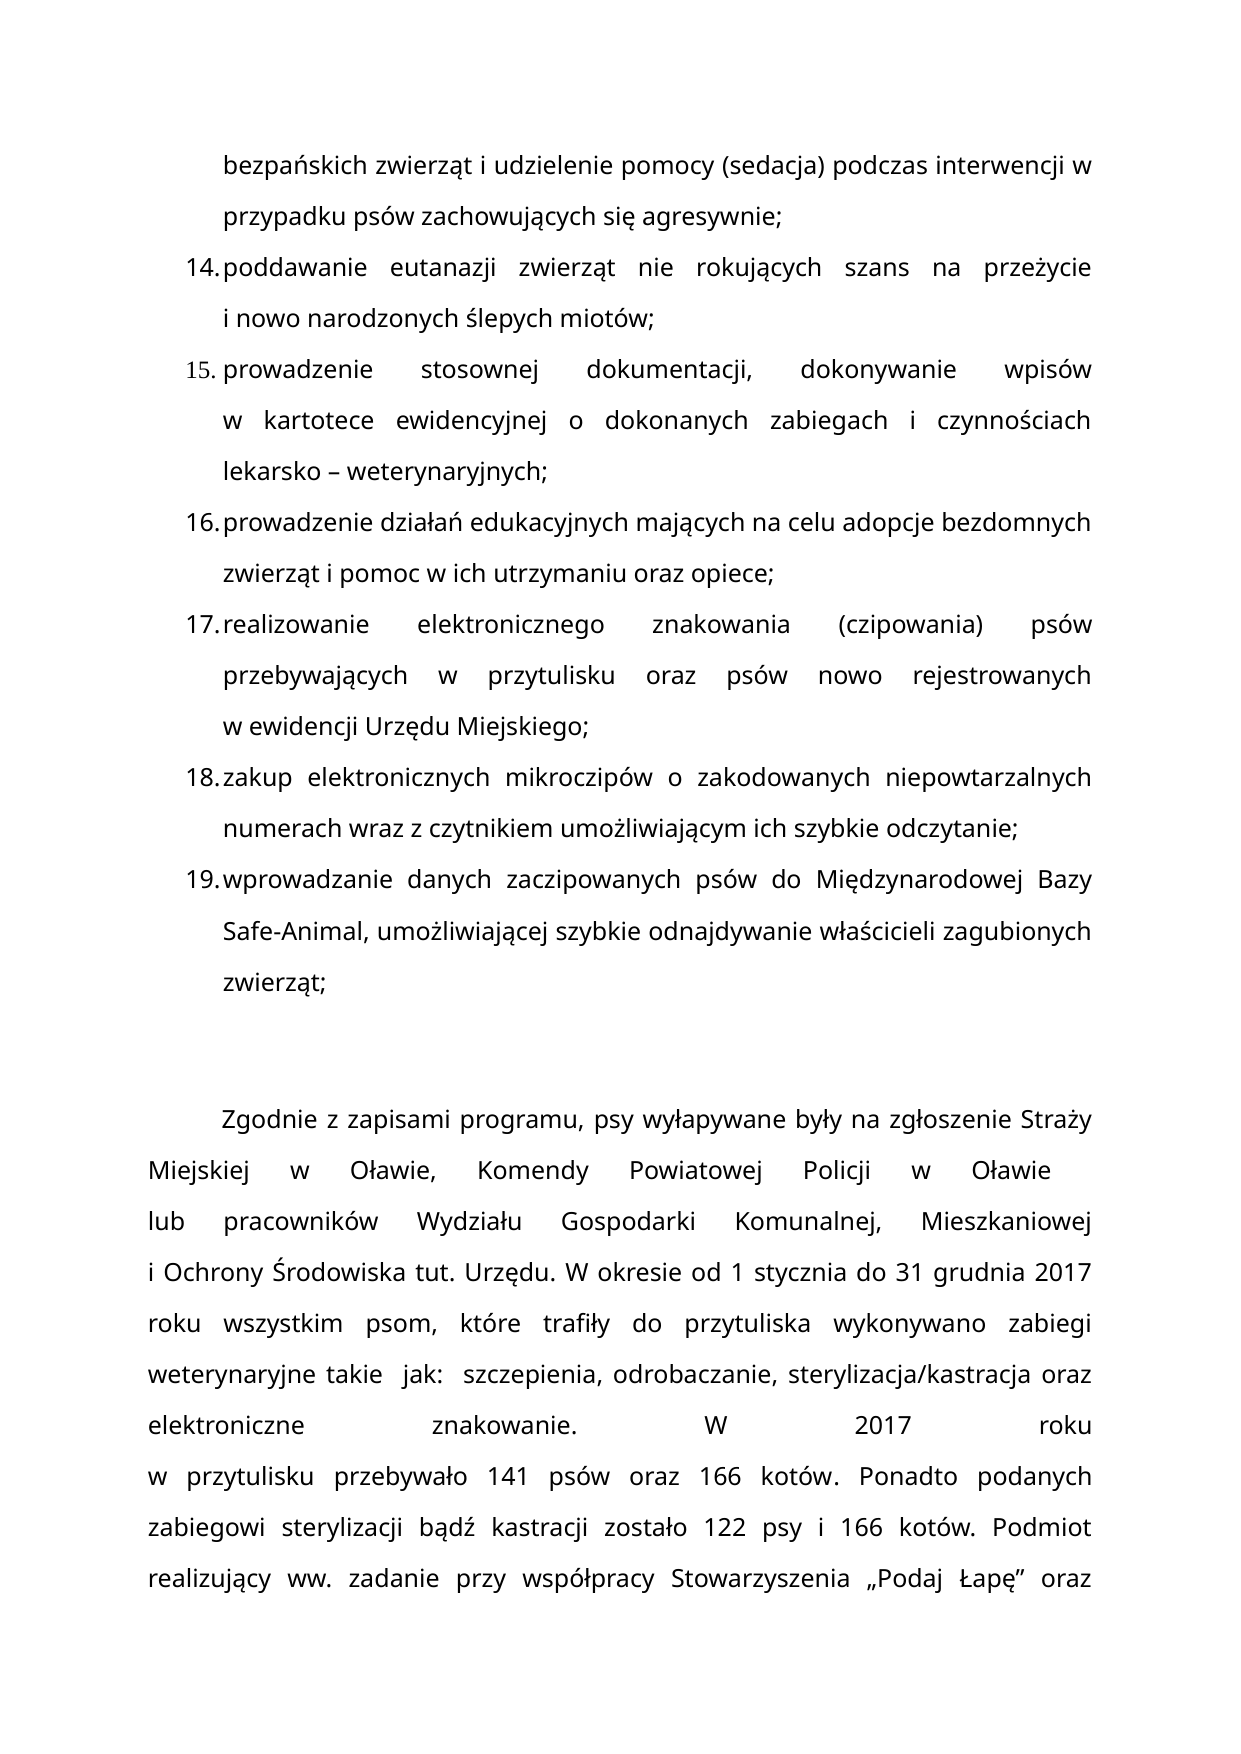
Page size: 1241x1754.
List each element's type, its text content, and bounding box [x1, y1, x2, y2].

list poddawanie eutanazji zwierząt nie rokujących szans na przeżycie i nowo narodzonych ślepych miotów; [185, 250, 1093, 335]
list zakup elektronicznych mikroczipów o zakodowanych niepowtarzalnych numerach wraz z czytnikiem umożliwiającym ich szybkie odczytanie; [185, 760, 1093, 845]
text Zgodnie z zapisami programu, psy wyłapywane były na zgłoszenie Straży Miejskiej w Oławie, Komendy Powiatowej Policji w Oławie lub pracowników Wydziału Gospodarki Komunalnej, Mieszkaniowej i Ochrony Środowiska tut. Urzędu. W okresie od 1 stycznia do 31 grudnia 2017 roku wszystkim psom, które trafiły do przytuliska wykonywano zabiegi weterynaryjne takie jak: szczepienia, odrobaczanie, sterylizacja/kastracja oraz elektroniczne znakowanie. W 2017 roku w przytulisku przebywało 141 psów oraz 166 kotów. Ponadto podanych zabiegowi sterylizacji bądź kastracji zostało 122 psy i 166 kotów. Podmiot realizujący ww. zadanie przy współpracy Stowarzyszenia „Podaj Łapę” oraz [148, 1102, 1093, 1595]
list realizowanie elektronicznego znakowania (czipowania) psów przebywających w przytulisku oraz psów nowo rejestrowanych w ewidencji Urzędu Miejskiego; [185, 607, 1093, 743]
list prowadzenie stosownej dokumentacji, dokonywanie wpisów w kartotece ewidencyjnej o dokonanych zabiegach i czynnościach lekarsko – weterynaryjnych; [185, 352, 1093, 488]
list bezpańskich zwierząt i udzielenie pomocy (sedacja) podczas interwencji w przypadku psów zachowujących się agresywnie; [185, 148, 1093, 233]
list wprowadzanie danych zaczipowanych psów do Międzynarodowej Bazy Safe-Animal, umożliwiającej szybkie odnajdywanie właścicieli zagubionych zwierząt; [185, 862, 1093, 998]
list prowadzenie działań edukacyjnych mających na celu adopcje bezdomnych zwierząt i pomoc w ich utrzymaniu oraz opiece; [185, 505, 1093, 590]
